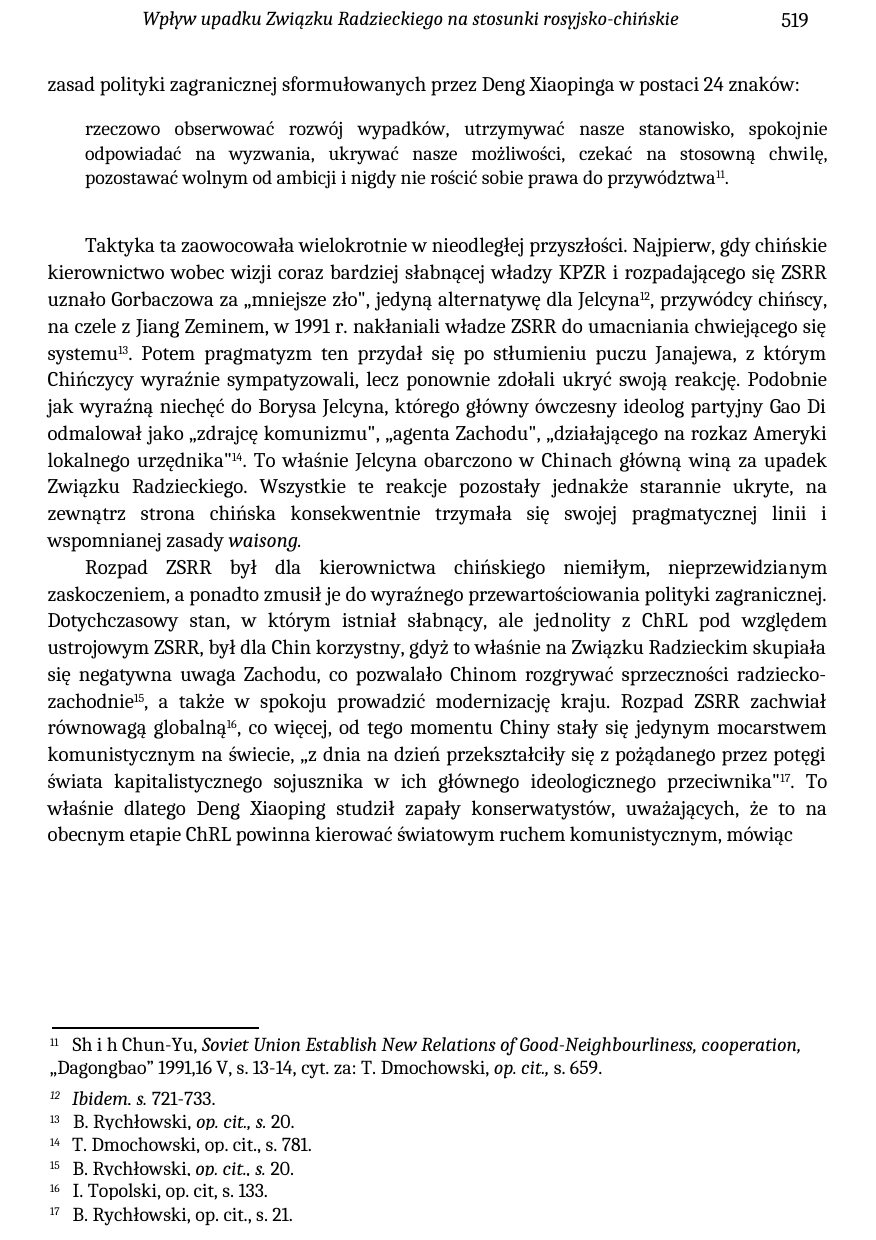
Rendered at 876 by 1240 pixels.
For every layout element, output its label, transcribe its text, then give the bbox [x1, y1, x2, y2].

text 13 B. Rychłowski, op. cit., s. 20. [50, 1111, 824, 1129]
text Taktyka ta zaowocowała wielokrotnie w nieodległej przyszłości. Najpierw, gdy chińskie kierownictwo wobec wizji coraz bardziej słabnącej władzy KPZR i rozpadającego się ZSRR uznało Gorbaczowa za „mniejsze zło", jedyną alter­natywę dla Jelcyna12, przywódcy chińscy, na czele z Jiang Zeminem, w 1991 r. nakłaniali władze ZSRR do umacniania chwiejącego się systemu13. Potem prag­matyzm ten przydał się po stłumieniu puczu Janajewa, z którym Chińczycy wy­raźnie sympatyzowali, lecz ponownie zdołali ukryć swoją reakcję. Podobnie jak wyraźną niechęć do Borysa Jelcyna, którego główny ówczesny ideolog partyjny Gao Di odmalował jako „zdrajcę komunizmu", „agenta Zachodu", „działającego na rozkaz Ameryki lokalnego urzędnika"14. To właśnie Jelcyna obarczono w Chi­nach główną winą za upadek Związku Radzieckiego. Wszystkie te reakcje po­zostały jednakże starannie ukryte, na zewnątrz strona chińska konsekwentnie trzymała się swojej pragmatycznej linii i wspomnianej zasady waisong. [47, 234, 827, 553]
text Wpływ upadku Związku Radzieckiego na stosunki rosyjsko-chińskie [142, 8, 731, 30]
text 12 Ibidem, s. 721-733. [50, 1088, 824, 1104]
text 16 I. Topolski, op. cit, s. 133. [50, 1180, 824, 1199]
text zasad polityki zagranicznej sformułowanych przez Deng Xiaopinga w postaci 24 znaków: [47, 73, 827, 97]
text Rozpad ZSRR był dla kierownictwa chińskiego niemiłym, nieprzewidzia­nym zaskoczeniem, a ponadto zmusił je do wyraźnego przewartościowania polityki zagranicznej. Dotychczasowy stan, w którym istniał słabnący, ale jed­nolity z ChRL pod względem ustrojowym ZSRR, był dla Chin korzystny, gdyż to właśnie na Związku Radzieckim skupiała się negatywna uwaga Zachodu, co pozwalało Chinom rozgrywać sprzeczności radziecko-zachodnie15, a także w spokoju prowadzić modernizację kraju. Rozpad ZSRR zachwiał równowagą globalną16, co więcej, od tego momentu Chiny stały się jedynym mocarstwem komunistycznym na świecie, „z dnia na dzień przekształciły się z pożądanego przez potęgi świata kapitalistycznego sojusznika w ich głównego ideologiczne­go przeciwnika"17. To właśnie dlatego Deng Xiaoping studził zapały konserwa­tystów, uważających, że to na obecnym etapie ChRL powinna kierować świato­wym ruchem komunistycznym, mówiąc [47, 555, 827, 847]
text 11 Sh i h Chun-Yu, Soviet Union Establish New Relations of Good-Neighbourliness, cooperation, „Dagongbao” 1991,16 V, s. 13-14, cyt. za: T. Dmochowski, op. cit., s. 659. [50, 1034, 824, 1080]
text rzeczowo obserwować rozwój wypadków, utrzymywać nasze stanowisko, spokoj­nie odpowiadać na wyzwania, ukrywać nasze możliwości, czekać na stosowną chwi­lę, pozostawać wolnym od ambicji i nigdy nie rościć sobie prawa do przywództwa11. [85, 118, 827, 189]
text 519 [781, 8, 823, 32]
text 14 T. Dmochowski, op. cit., s. 781. [50, 1134, 824, 1153]
text 17 B. Rychłowski, op. cit., s. 21. [50, 1203, 824, 1226]
text 15 B. Rychłowski, op. cit., s. 20. [50, 1157, 824, 1176]
